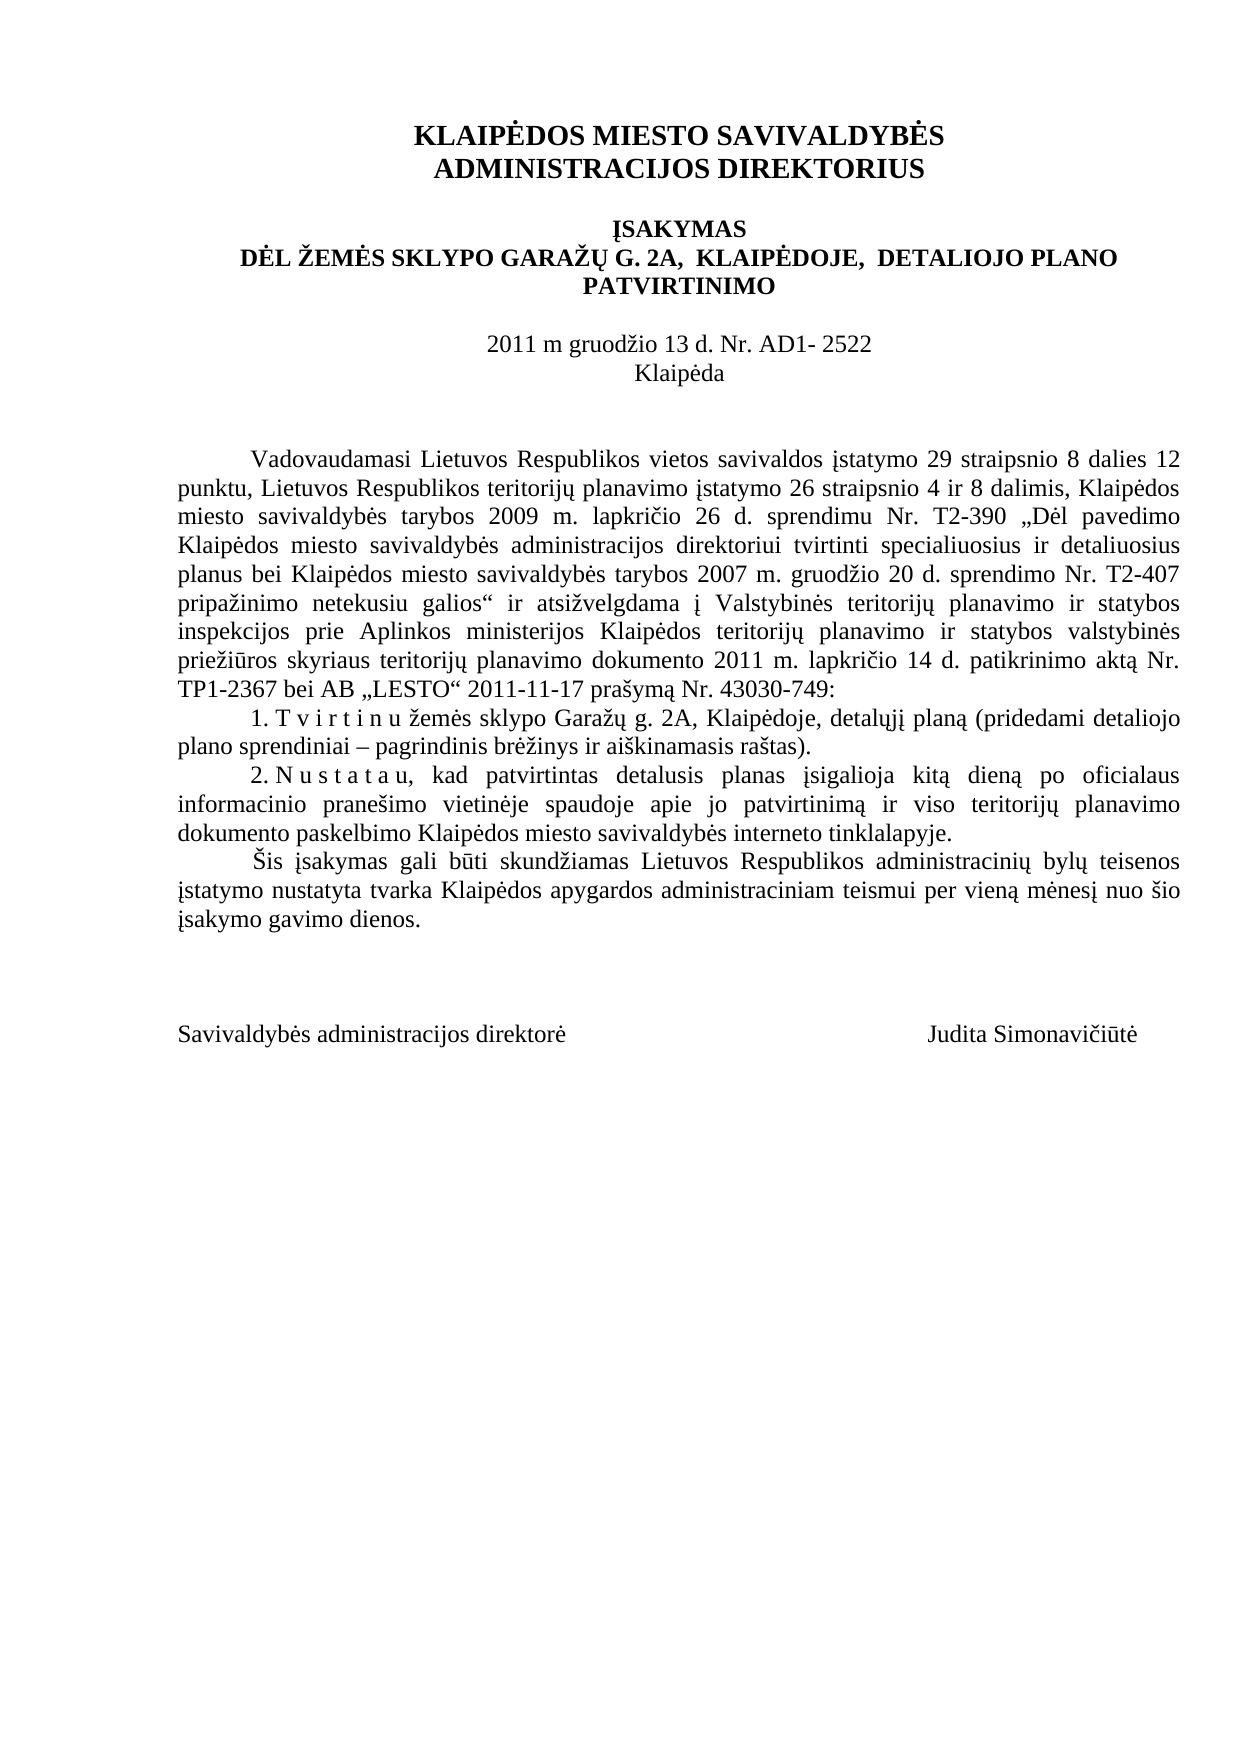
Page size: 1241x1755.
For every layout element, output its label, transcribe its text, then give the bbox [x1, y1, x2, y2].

text Šis įsakymas gali būti skundžiamas Lietuvos Respublikos administracinių bylų teisenos įstatymo nustatyta tvarka Klaipėdos apygardos administraciniam teismui per vieną mėnesį nuo šio įsakymo gavimo dienos. [177, 846, 1181, 933]
text DĖL Žemės sklypo garažų G. 2A, KLAIPĖDOJE, detaliojo plano patvirtinimo [177, 243, 1181, 300]
text ADMINISTRACIJOS DIREKTORIUS [177, 152, 1181, 185]
text ĮSAKYMAS [177, 214, 1181, 243]
text Savivaldybės administracijos direktorė Judita Simonavičiūtė [177, 1019, 1181, 1048]
text 1. Tvirtinu žemės sklypo Garažų g. 2A, Klaipėdoje, detalųjį planą (pridedami detaliojo plano sprendiniai – pagrindinis brėžinys ir aiškinamasis raštas). [177, 703, 1181, 760]
table_header 2011 m gruodžio 13 d. Nr. AD1- 2522 Klaipėda [166, 329, 1192, 386]
text 2. Nustatau, kad patvirtintas detalusis planas įsigalioja kitą dieną po oficialaus informacinio pranešimo vietinėje spaudoje apie jo patvirtinimą ir viso teritorijų planavimo dokumento paskelbimo Klaipėdos miesto savivaldybės interneto tinklalapyje. [177, 760, 1181, 846]
text KLAIPĖDOS MIESTO SAVIVALDYBĖS [177, 118, 1181, 152]
text Vadovaudamasi Lietuvos Respublikos vietos savivaldos įstatymo 29 straipsnio 8 dalies 12 punktu, Lietuvos Respublikos teritorijų planavimo įstatymo 26 straipsnio 4 ir 8 dalimis, Klaipėdos miesto savivaldybės tarybos 2009 m. lapkričio 26 d. sprendimu Nr. T2-390 „Dėl pavedimo Klaipėdos miesto savivaldybės administracijos direktoriui tvirtinti specialiuosius ir detaliuosius planus bei Klaipėdos miesto savivaldybės tarybos 2007 m. gruodžio 20 d. sprendimo Nr. T2-407 pripažinimo netekusiu galios“ ir atsižvelgdama į Valstybinės teritorijų planavimo ir statybos inspekcijos prie Aplinkos ministerijos Klaipėdos teritorijų planavimo ir statybos valstybinės priežiūros skyriaus teritorijų planavimo dokumento 2011 m. lapkričio 14 d. patikrinimo aktą Nr. TP1-2367 bei AB „LESTO“ 2011-11-17 prašymą Nr. 43030-749: [177, 444, 1181, 703]
